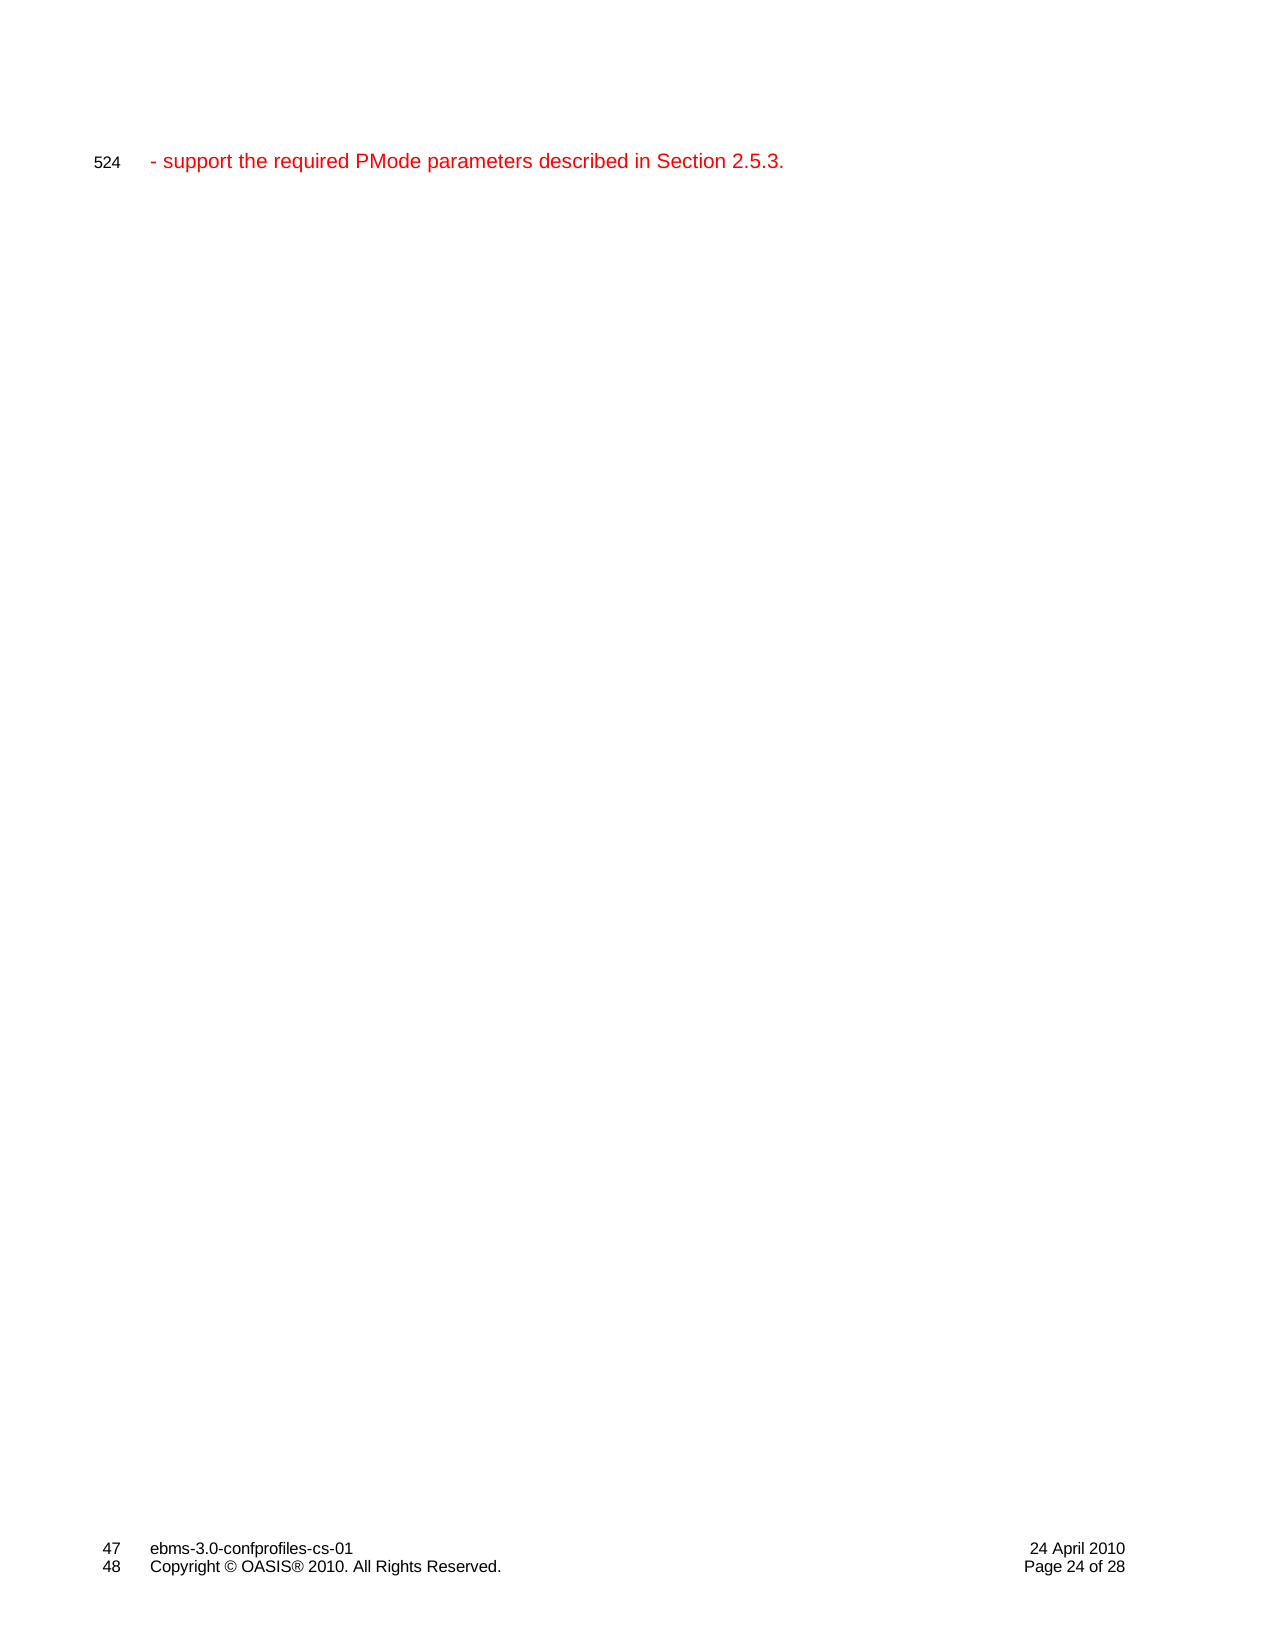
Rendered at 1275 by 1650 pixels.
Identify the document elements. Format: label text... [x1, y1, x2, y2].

text - support the required PMode parameters described in Section 2.5.3. [150, 150, 1125, 173]
